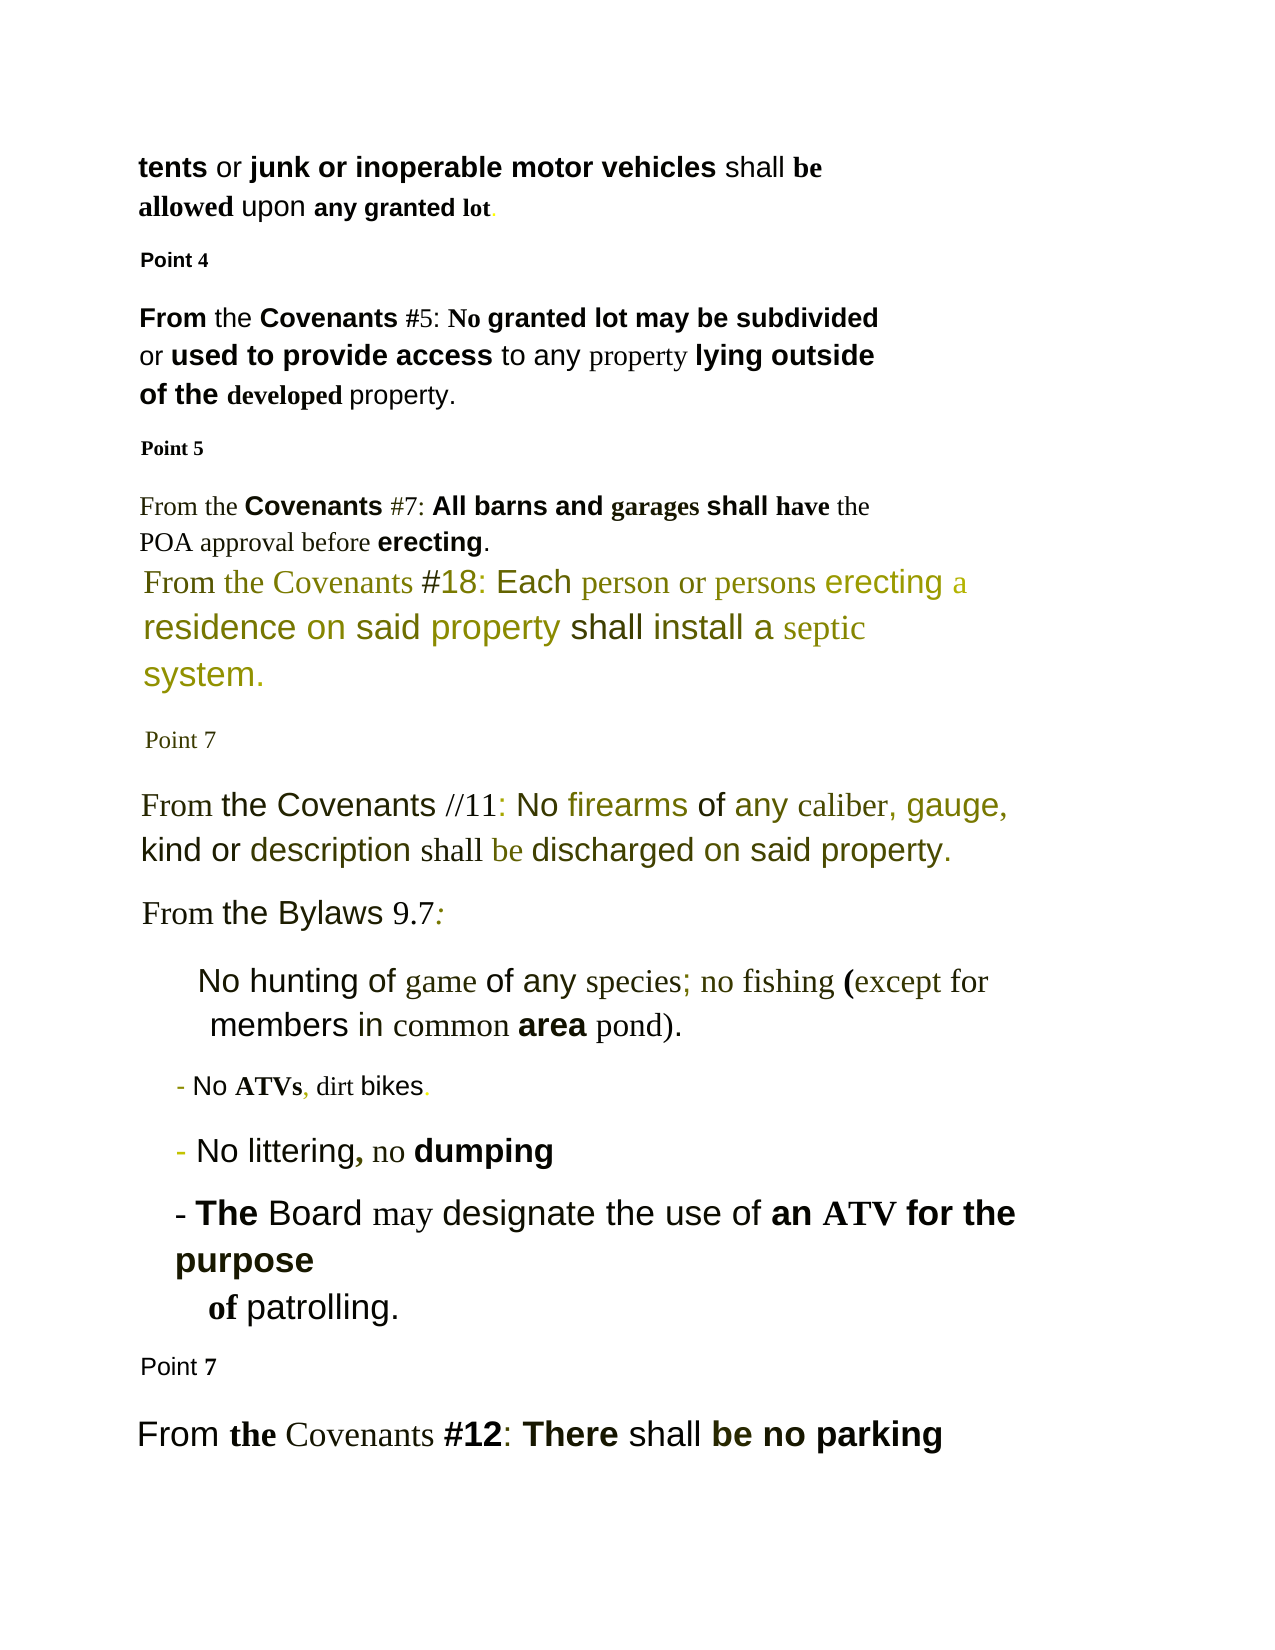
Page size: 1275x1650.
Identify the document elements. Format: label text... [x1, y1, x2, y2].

text - No ATVs, dirt bikes. [176, 1070, 511, 1101]
text - The Board may designate the use of an ATV for the purpose [174, 1192, 1071, 1280]
text - No littering, no dumping [175, 1131, 567, 1169]
text Point 7 [140, 1352, 274, 1381]
text Point 5 [141, 436, 256, 460]
text From the Covenants #12: There shall be no parking [137, 1413, 1054, 1454]
text Point 7 [144, 725, 279, 754]
text From the Covenants #18: Each person or persons erecting a residence on said property shall install a septic system. [143, 562, 995, 694]
text of patrolling. [208, 1286, 417, 1327]
text tents or junk or inoperable motor vehicles shall be allowed upon any granted lot. [138, 150, 914, 222]
text No hunting of game of any species; no fishing (except for [197, 961, 1041, 999]
text From the Bylaws 9.7: [142, 893, 469, 932]
text members in common area pond). [209, 1005, 696, 1043]
text From the Covenants #5: No granted lot may be subdivided or used to provide access to any property lying outside of the developed property. [139, 302, 880, 410]
text From the Covenants //11: No firearms of any caliber, gauge, kind or description shall be discharged on said property. [141, 786, 1013, 868]
text From the Covenants #7: All barns and garages shall have the POA approval before erecting. [139, 490, 872, 557]
text Point 4 [140, 248, 257, 272]
